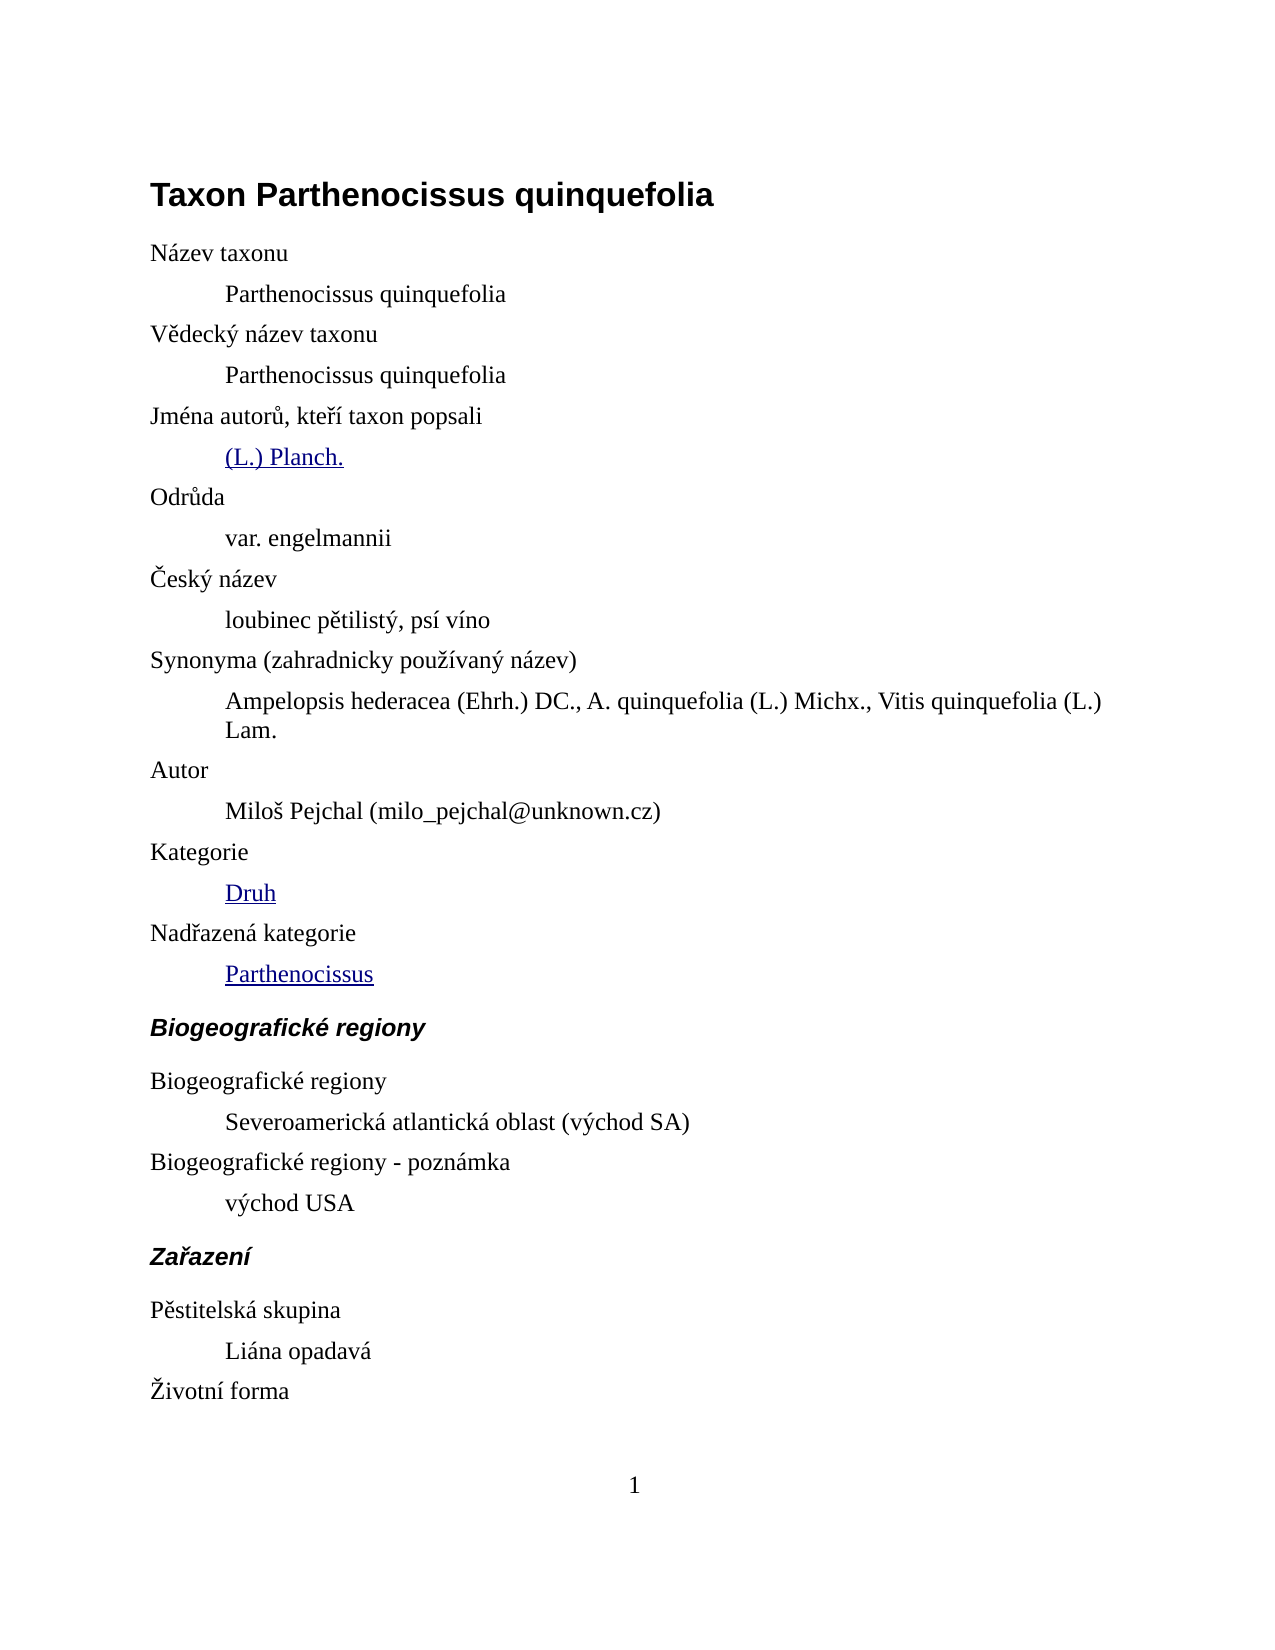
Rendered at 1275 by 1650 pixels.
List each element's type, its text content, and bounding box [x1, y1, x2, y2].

text Biogeografické regiony [150, 1066, 1125, 1095]
subtitle Biogeografické regiony [150, 1013, 1125, 1042]
text Biogeografické regiony - poznámka [150, 1147, 1125, 1176]
text Český název [150, 564, 1125, 593]
text var. engelmannii [225, 523, 1125, 552]
text Miloš Pejchal (milo_pejchal@unknown.cz) [225, 796, 1125, 825]
text Liána opadavá [225, 1336, 1125, 1364]
text Nadřazená kategorie [150, 918, 1125, 947]
text (L.) Planch. [225, 442, 1125, 471]
text Odrůda [150, 482, 1125, 511]
text Jména autorů, kteří taxon popsali [150, 401, 1125, 430]
text východ USA [225, 1188, 1125, 1217]
text Synonyma (zahradnicky používaný název) [150, 645, 1125, 674]
text Vědecký název taxonu [150, 319, 1125, 348]
subtitle Taxon Parthenocissus quinquefolia [150, 175, 1125, 214]
text Název taxonu [150, 238, 1125, 267]
text Autor [150, 756, 1125, 784]
text Životní forma [150, 1376, 1125, 1405]
text Parthenocissus quinquefolia [225, 360, 1125, 389]
text Pěstitelská skupina [150, 1295, 1125, 1324]
text Parthenocissus [225, 959, 1125, 988]
text Kategorie [150, 837, 1125, 866]
text Druh [225, 878, 1125, 907]
subtitle Zařazení [150, 1242, 1125, 1271]
text Ampelopsis hederacea (Ehrh.) DC., A. quinquefolia (L.) Michx., Vitis quinquefolia (L.) Lam. [225, 686, 1125, 744]
text Parthenocissus quinquefolia [225, 279, 1125, 308]
text loubinec pětilistý, psí víno [225, 605, 1125, 633]
text Severoamerická atlantická oblast (východ SA) [225, 1107, 1125, 1136]
